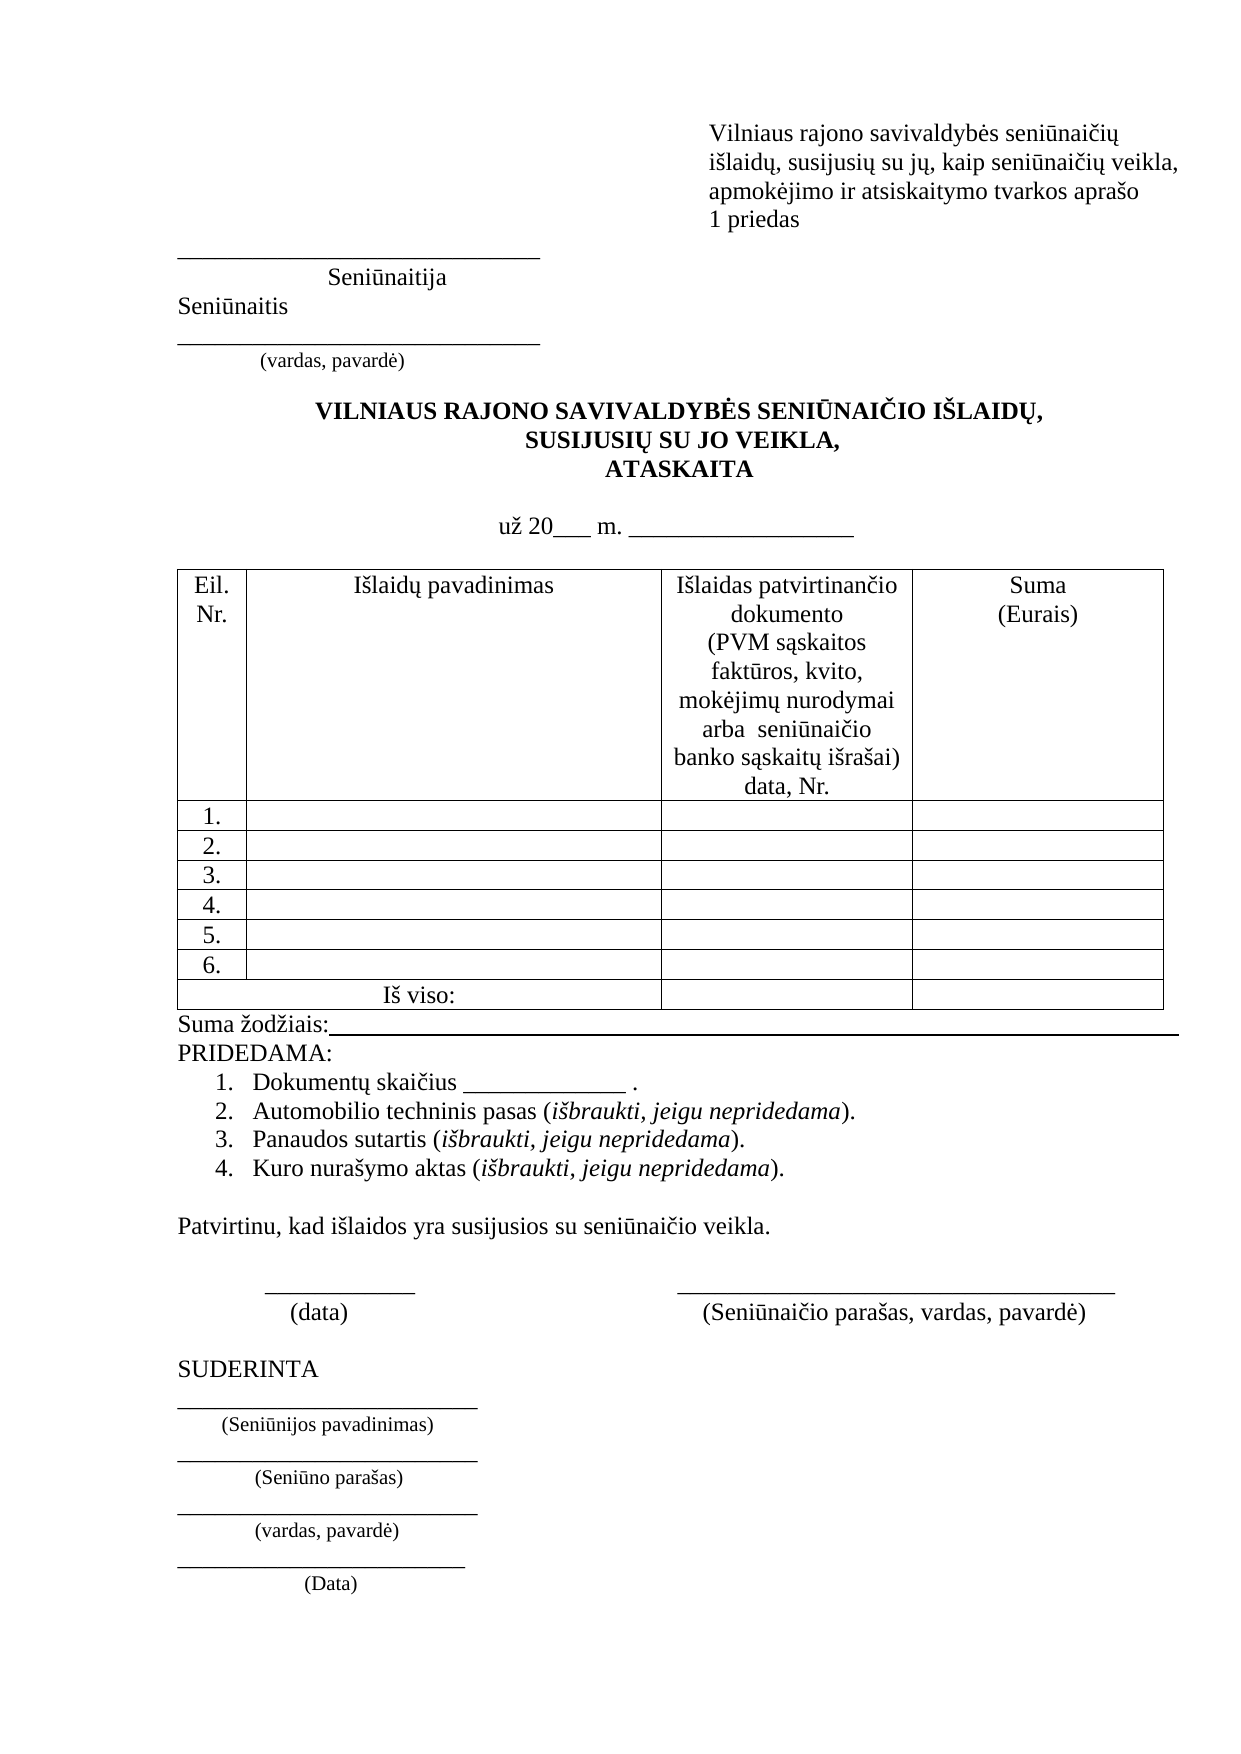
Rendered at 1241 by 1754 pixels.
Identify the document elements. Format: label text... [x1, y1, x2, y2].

table_cell [247, 831, 661, 859]
text (vardas, pavardė) [177, 348, 1181, 372]
table_cell [913, 890, 1163, 919]
table_cell [662, 890, 912, 919]
text 3. Panaudos sutartis (išbraukti, jeigu nepridedama). [215, 1124, 1181, 1153]
text VILNIAUS RAJONO SAVIVALDYBĖS SENIŪNAIČIO IŠLAIDŲ, [177, 396, 1181, 425]
text _______________________ [177, 1542, 1181, 1570]
table_cell 2. [178, 831, 246, 859]
table_header Eil. Nr. [178, 570, 246, 800]
text 1 priedas [709, 204, 1181, 233]
text už 20___ m. __________________ [177, 511, 1181, 540]
text 1. Dokumentų skaičius _____________ . [215, 1067, 1181, 1096]
table_cell [662, 831, 912, 859]
text ________________________ [177, 1436, 1181, 1465]
text (Data) [177, 1570, 1181, 1594]
text ____________ ___________________________________ [177, 1268, 1181, 1297]
table_cell Iš viso: [178, 980, 661, 1008]
table_cell [913, 980, 1163, 1008]
text Seniūnaitija [177, 262, 1181, 291]
text (Seniūnijos pavadinimas) [177, 1412, 1181, 1436]
table_cell [662, 950, 912, 979]
text PRIDEDAMA: [177, 1038, 1181, 1067]
table_cell [913, 801, 1163, 830]
text ________________________ [177, 1383, 1181, 1412]
text ATASKAITA [177, 454, 1181, 483]
table_cell [662, 920, 912, 949]
text 2. Automobilio techninis pasas (išbraukti, jeigu nepridedama). [215, 1096, 1181, 1124]
text išlaidų, susijusių su jų, kaip seniūnaičių veikla, [709, 147, 1181, 176]
text SUSIJUSIŲ SU JO VEIKLA, [177, 425, 1181, 454]
table_cell [247, 861, 661, 889]
table_cell [247, 920, 661, 949]
table_cell 1. [178, 801, 246, 830]
text (Seniūno parašas) [177, 1465, 1181, 1489]
text Vilniaus rajono savivaldybės seniūnaičių [709, 118, 1181, 147]
table_header Išlaidų pavadinimas [247, 570, 661, 800]
text _____________________________ [177, 233, 1181, 262]
table_cell [913, 950, 1163, 979]
table_cell 6. [178, 950, 246, 979]
text Seniūnaitis [177, 291, 1181, 319]
table_cell [662, 861, 912, 889]
text Patvirtinu, kad išlaidos yra susijusios su seniūnaičio veikla. [177, 1211, 1181, 1268]
text (data) (Seniūnaičio parašas, vardas, pavardė) [177, 1297, 1181, 1326]
text SUDERINTA [177, 1354, 1181, 1383]
table_cell 3. [178, 861, 246, 889]
table_cell [247, 801, 661, 830]
table_header Suma (Eurais) [913, 570, 1163, 800]
table_cell [913, 831, 1163, 859]
text _____________________________ [177, 319, 1181, 348]
table_cell [913, 861, 1163, 889]
text ________________________ [177, 1489, 1181, 1518]
table_cell [662, 980, 912, 1008]
text apmokėjimo ir atsiskaitymo tvarkos aprašo [709, 176, 1181, 204]
table_cell [913, 920, 1163, 949]
text 4. Kuro nurašymo aktas (išbraukti, jeigu nepridedama). [215, 1153, 1181, 1182]
table_cell [662, 801, 912, 830]
table_cell 5. [178, 920, 246, 949]
text (vardas, pavardė) [177, 1518, 1181, 1542]
text Suma žodžiais: [177, 1009, 1181, 1038]
table_cell 4. [178, 890, 246, 919]
table_cell [247, 890, 661, 919]
table_cell [247, 950, 661, 979]
table_header Išlaidas patvirtinančio dokumento (PVM sąskaitos faktūros, kvito, mokėjimų nurodymai arba seniūnaičio banko sąskaitų išrašai) data, Nr. [662, 570, 912, 800]
